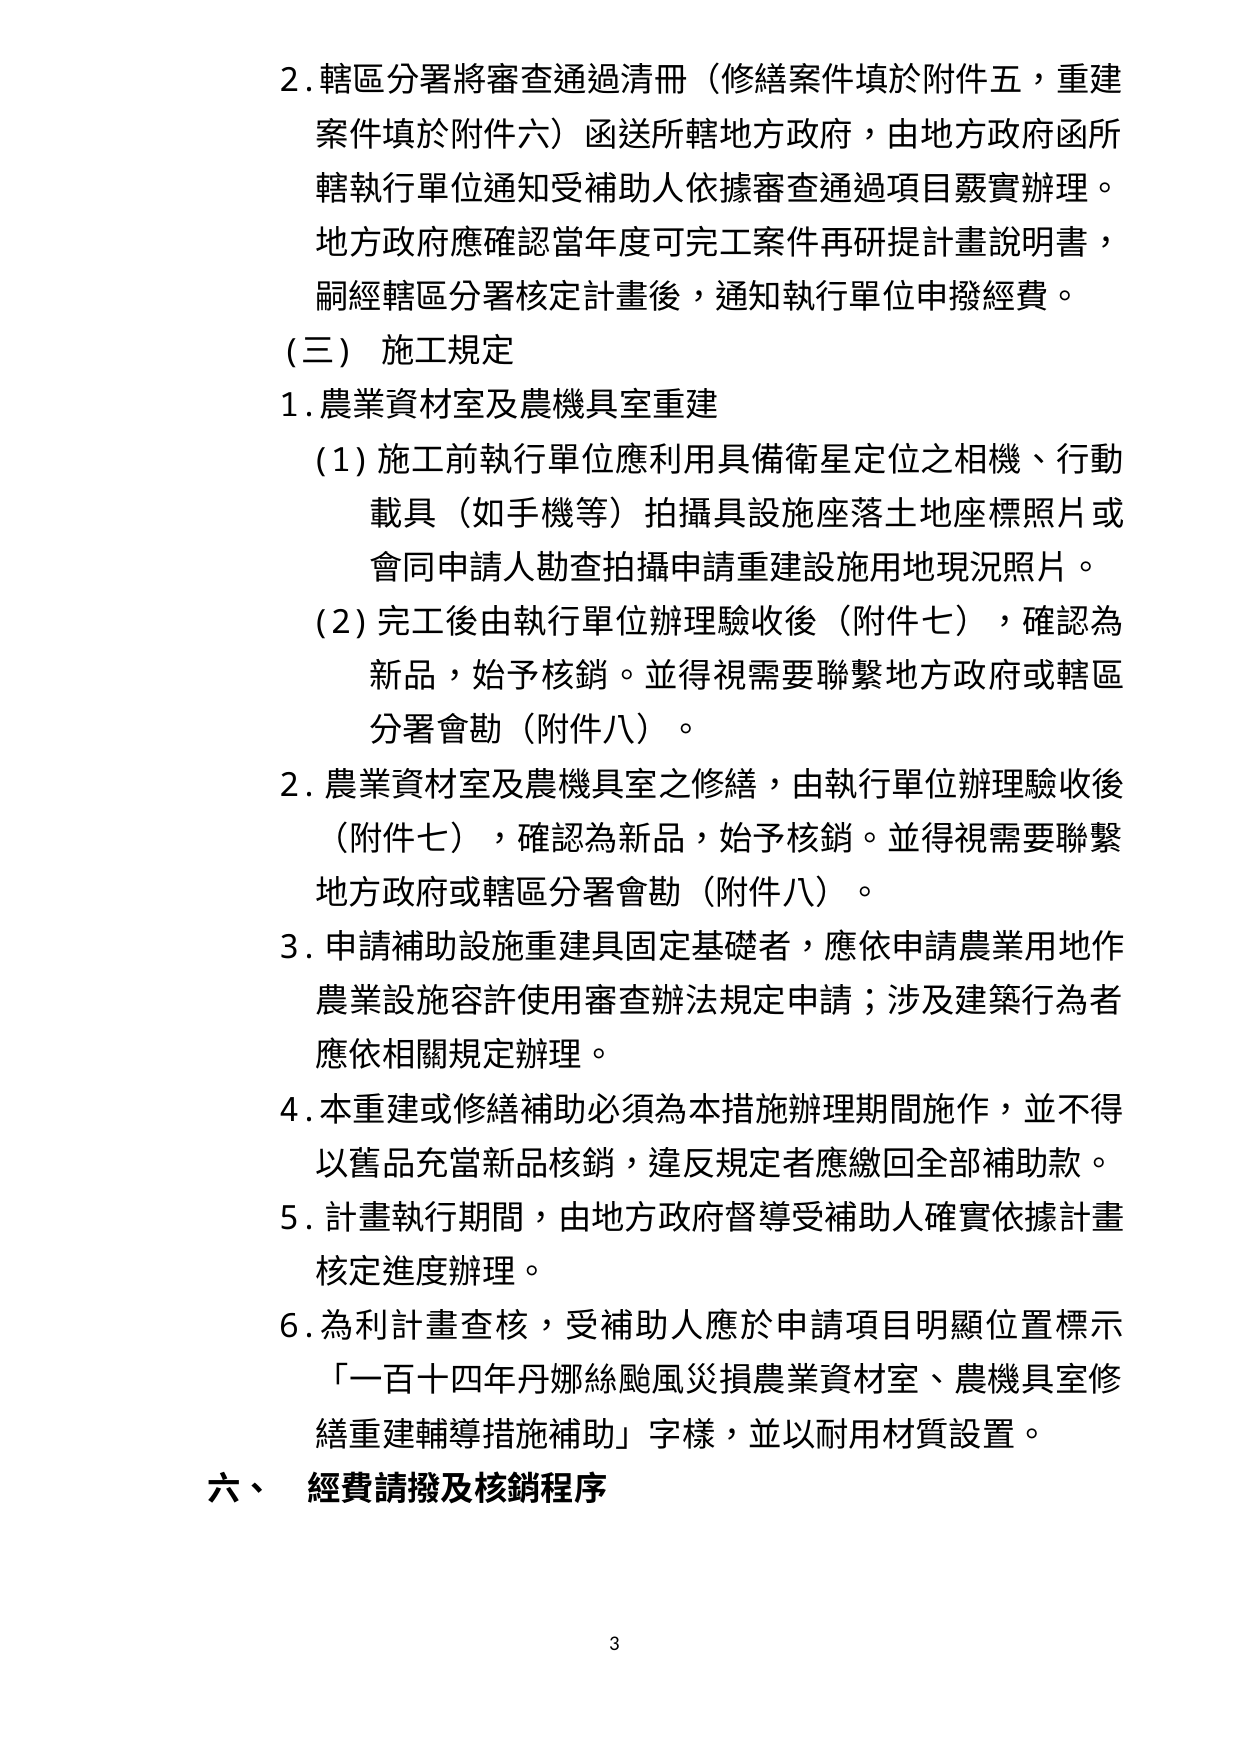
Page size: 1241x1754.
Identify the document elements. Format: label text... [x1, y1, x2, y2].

list 施工規定 [281, 319, 1124, 373]
text 3. 申請補助設施重建具固定基礎者，應依申請農業用地作農業設施容許使用審查辦法規定申請；涉及建築行為者，應依相關規定辦理。 [279, 915, 1124, 1078]
text (1) 施工前執行單位應利用具備衛星定位之相機、行動載具（如手機等）拍攝具設施座落土地座標照片或會同申請人勘查拍攝申請重建設施用地現況照片。 [311, 428, 1124, 590]
text 2. 農業資材室及農機具室之修繕，由執行單位辦理驗收後（附件七），確認為新品，始予核銷。並得視需要聯繫地方政府或轄區分署會勘（附件八）。 [279, 753, 1124, 915]
text 1.農業資材室及農機具室重建 [279, 373, 1124, 428]
text (2) 完工後由執行單位辦理驗收後（附件七），確認為新品，始予核銷。並得視需要聯繫地方政府或轄區分署會勘（附件八）。 [311, 590, 1124, 753]
list 經費請撥及核銷程序 [207, 1457, 1124, 1511]
text 4.本重建或修繕補助必須為本措施辦理期間施作，並不得以舊品充當新品核銷，違反規定者應繳回全部補助款。 [279, 1078, 1124, 1186]
text 6.為利計畫查核，受補助人應於申請項目明顯位置標示「一百十四年丹娜絲颱風災損農業資材室、農機具室修繕重建輔導措施補助」字樣，並以耐用材質設置。 [279, 1294, 1124, 1457]
text 5. 計畫執行期間，由地方政府督導受補助人確實依據計畫核定進度辦理。 [279, 1186, 1124, 1294]
text 2.轄區分署將審查通過清冊（修繕案件填於附件五，重建案件填於附件六）函送所轄地方政府，由地方政府函所轄執行單位通知受補助人依據審查通過項目覈實辦理。地方政府應確認當年度可完工案件再研提計畫說明書，嗣經轄區分署核定計畫後，通知執行單位申撥經費。 [279, 48, 1124, 319]
